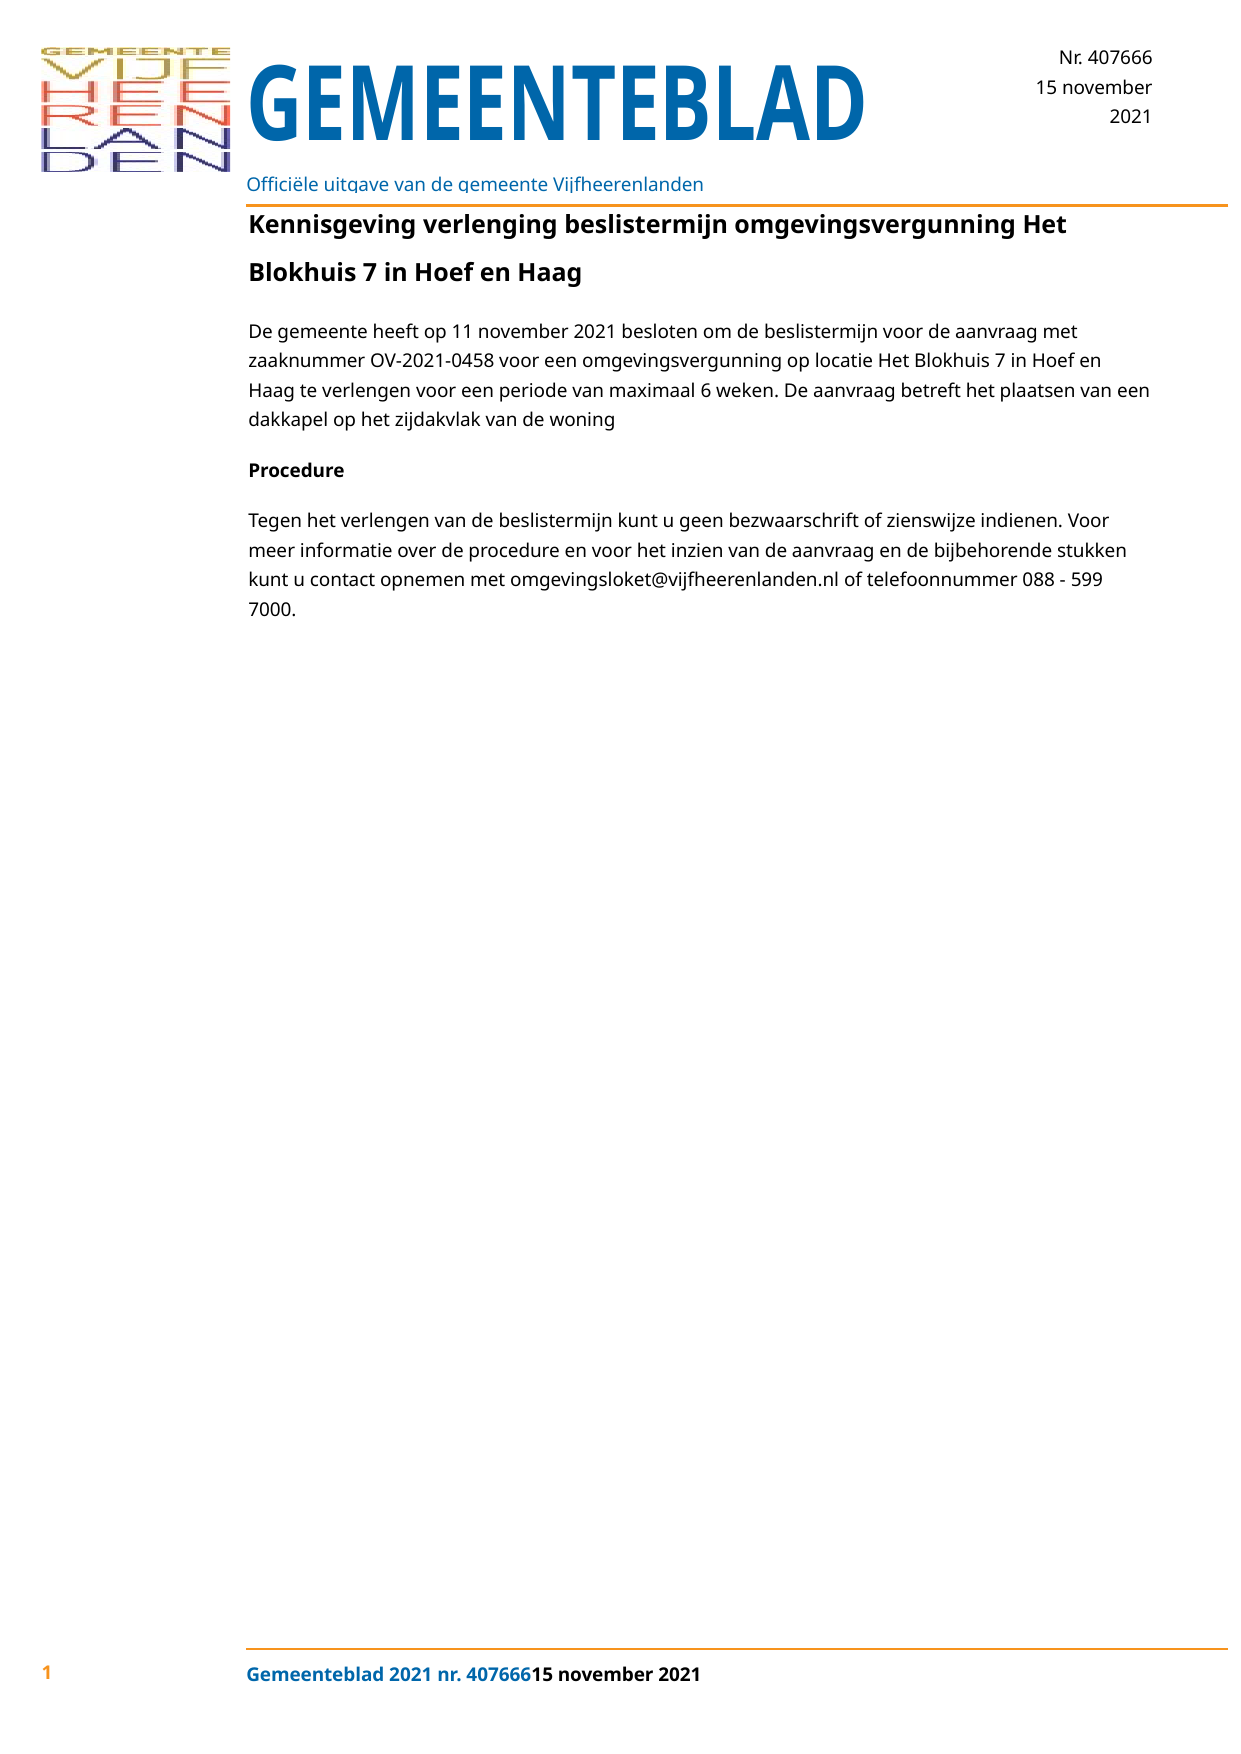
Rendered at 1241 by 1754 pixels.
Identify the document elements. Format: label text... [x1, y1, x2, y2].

text Tegen het verlengen van de beslistermijn kunt u geen bezwaarschrift of zienswijze indienen. Voor meer informatie over de procedure en voor het inzien van de aanvraag en de bijbehorende stukken kunt u contact opnemen met omgevingsloket@vijfheerenlanden.nl of telefoonnummer 088 - 599 7000. [248, 507, 1152, 622]
text De gemeente heeft op 11 november 2021 besloten om de beslistermijn voor de aanvraag met zaaknummer OV-2021-0458 voor een omgevingsvergunning op locatie Het Blokhuis 7 in Hoef en Haag te verlengen voor een periode van maximaal 6 weken. De aanvraag betreft het plaatsen van een dakkapel op het zijdakvlak van de woning [248, 318, 1152, 432]
picture [41, 47, 231, 172]
text Kennisgeving verlenging beslistermijn omgevingsvergunning Het Blokhuis 7 in Hoef en Haag [248, 207, 1152, 288]
text Procedure [248, 457, 1152, 483]
